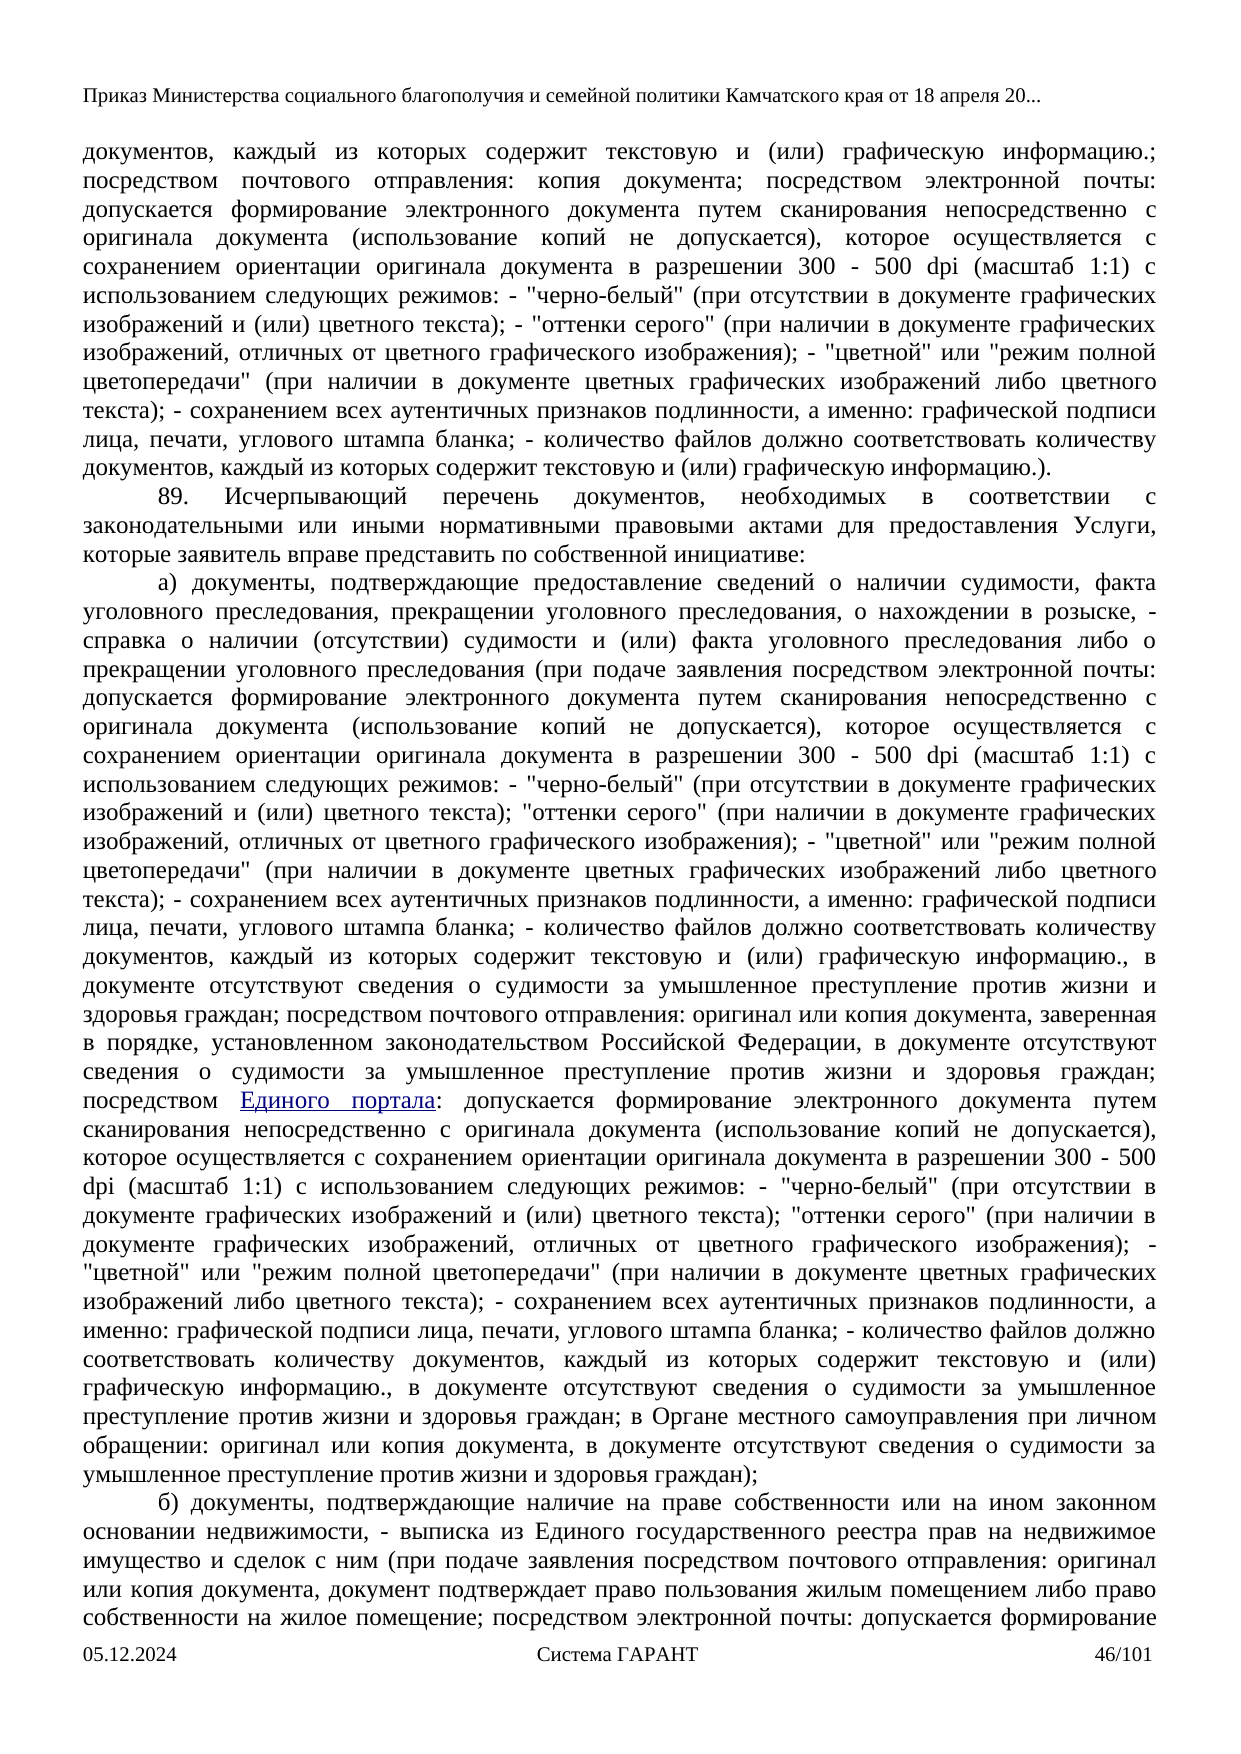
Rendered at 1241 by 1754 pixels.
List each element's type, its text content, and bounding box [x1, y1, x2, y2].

text а) документы, подтверждающие предоставление сведений о наличии судимости, факта уголовного преследования, прекращении уголовного преследования, о нахождении в розыске, - справка о наличии (отсутствии) судимости и (или) факта уголовного преследования либо о прекращении уголовного преследования (при подаче заявления посредством электронной почты: допускается формирование электронного документа путем сканирования непосредственно с оригинала документа (использование копий не допускается), которое осуществляется с сохранением ориентации оригинала документа в разрешении 300 - 500 dpi (масштаб 1:1) с использованием следующих режимов: - "черно-белый" (при отсутствии в документе графических изображений и (или) цветного текста); "оттенки серого" (при наличии в документе графических изображений, отличных от цветного графического изображения); - "цветной" или "режим полной цветопередачи" (при наличии в документе цветных графических изображений либо цветного текста); - сохранением всех аутентичных признаков подлинности, а именно: графической подписи лица, печати, углового штампа бланка; - количество файлов должно соответствовать количеству документов, каждый из которых содержит текстовую и (или) графическую информацию., в документе отсутствуют сведения о судимости за умышленное преступление против жизни и здоровья граждан; посредством почтового отправления: оригинал или копия документа, заверенная в порядке, установленном законодательством Российской Федерации, в документе отсутствуют сведения о судимости за умышленное преступление против жизни и здоровья граждан; посредством Единого портала: допускается формирование электронного документа путем сканирования непосредственно с оригинала документа (использование копий не допускается), которое осуществляется с сохранением ориентации оригинала документа в разрешении 300 - 500 dpi (масштаб 1:1) с использованием следующих режимов: - "черно-белый" (при отсутствии в документе графических изображений и (или) цветного текста); "оттенки серого" (при наличии в документе графических изображений, отличных от цветного графического изображения); - "цветной" или "режим полной цветопередачи" (при наличии в документе цветных графических изображений либо цветного текста); - сохранением всех аутентичных признаков подлинности, а именно: графической подписи лица, печати, углового штампа бланка; - количество файлов должно соответствовать количеству документов, каждый из которых содержит текстовую и (или) графическую информацию., в документе отсутствуют сведения о судимости за умышленное преступление против жизни и здоровья граждан; в Органе местного самоуправления при личном обращении: оригинал или копия документа, в документе отсутствуют сведения о судимости за умышленное преступление против жизни и здоровья граждан); [83, 567, 1157, 1487]
text б) документы, подтверждающие наличие на праве собственности или на ином законном основании недвижимости, - выписка из Единого государственного реестра прав на недвижимое имущество и сделок с ним (при подаче заявления посредством почтового отправления: оригинал или копия документа, документ подтверждает право пользования жилым помещением либо право собственности на жилое помещение; посредством электронной почты: допускается формирование [83, 1487, 1157, 1631]
text документов, каждый из которых содержит текстовую и (или) графическую информацию.; посредством почтового отправления: копия документа; посредством электронной почты: допускается формирование электронного документа путем сканирования непосредственно с оригинала документа (использование копий не допускается), которое осуществляется с сохранением ориентации оригинала документа в разрешении 300 - 500 dpi (масштаб 1:1) с использованием следующих режимов: - "черно-белый" (при отсутствии в документе графических изображений и (или) цветного текста); - "оттенки серого" (при наличии в документе графических изображений, отличных от цветного графического изображения); - "цветной" или "режим полной цветопередачи" (при наличии в документе цветных графических изображений либо цветного текста); - сохранением всех аутентичных признаков подлинности, а именно: графической подписи лица, печати, углового штампа бланка; - количество файлов должно соответствовать количеству документов, каждый из которых содержит текстовую и (или) графическую информацию.). [83, 136, 1157, 481]
text 89. Исчерпывающий перечень документов, необходимых в соответствии с законодательными или иными нормативными правовыми актами для предоставления Услуги, которые заявитель вправе представить по собственной инициативе: [83, 481, 1157, 567]
